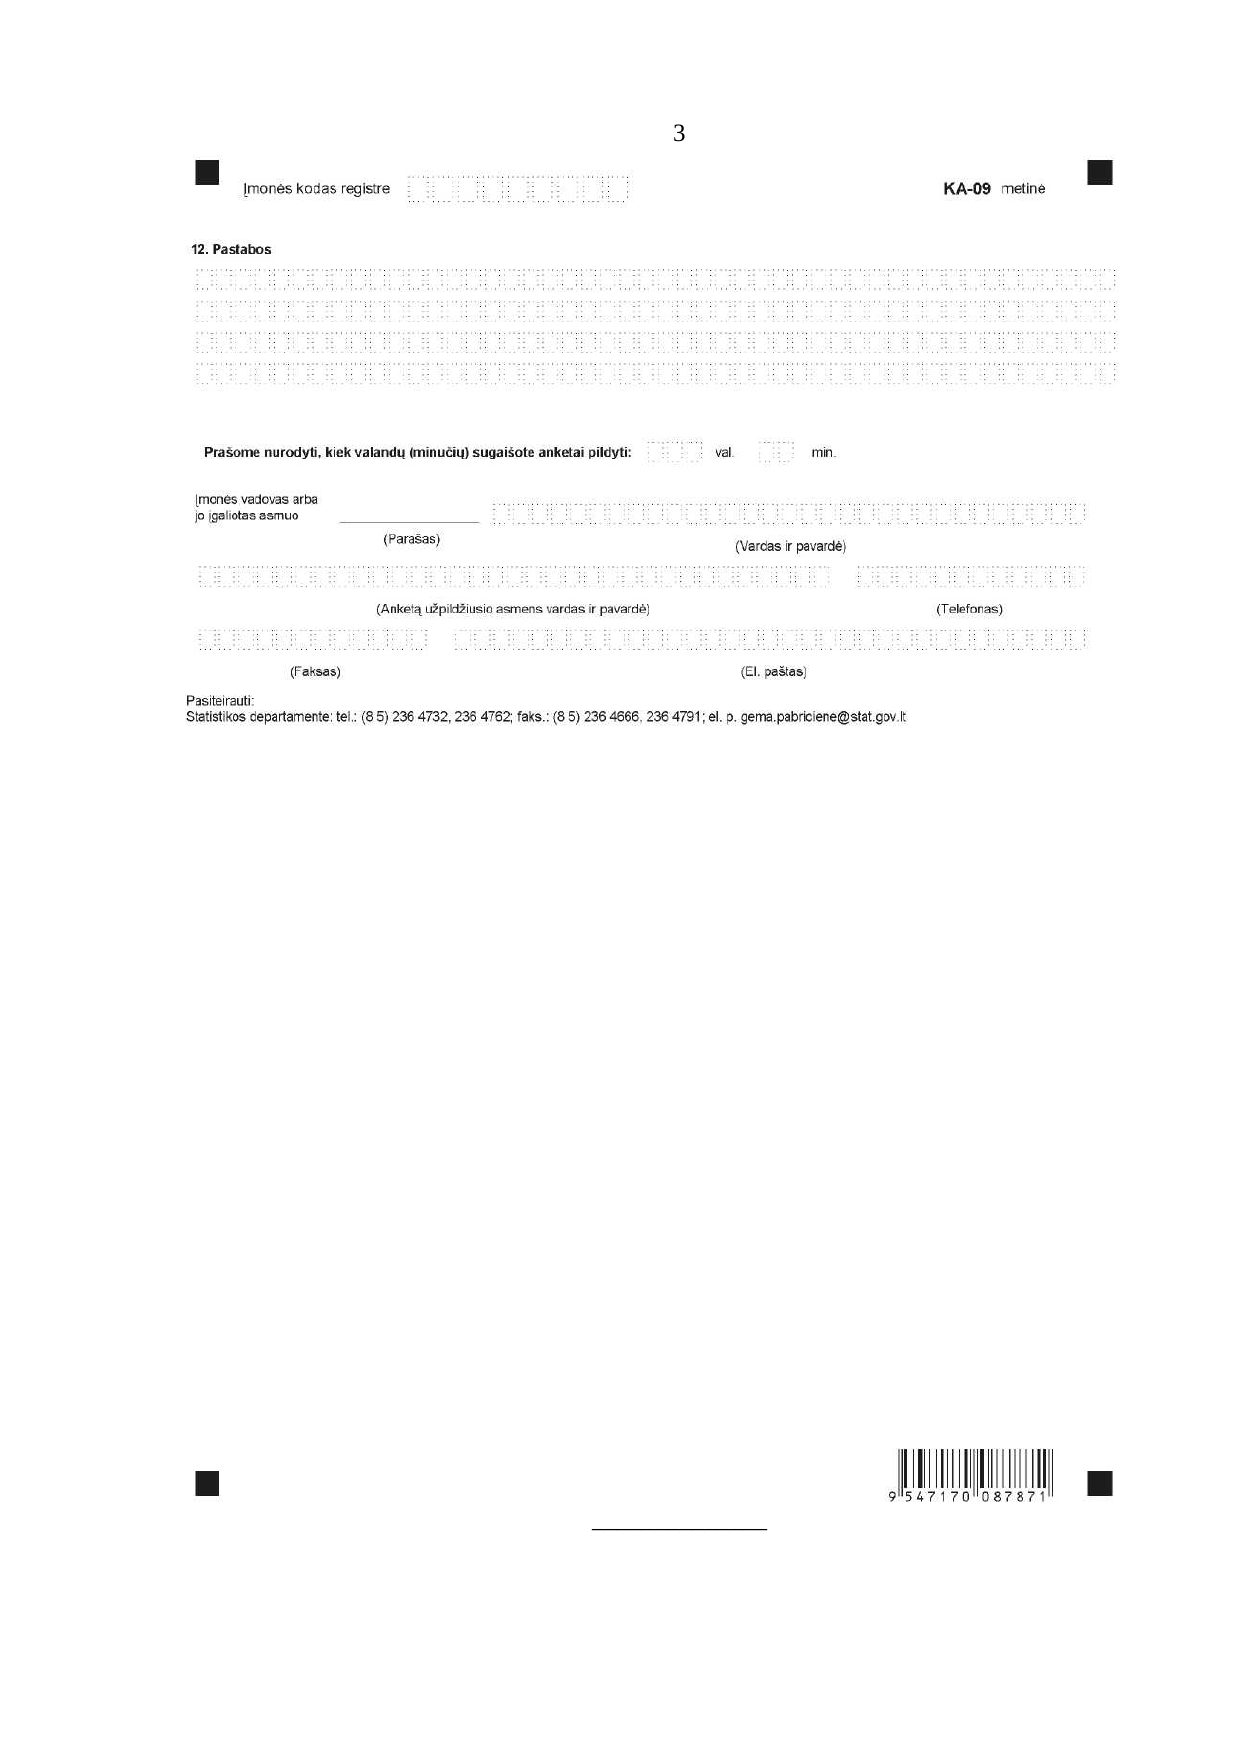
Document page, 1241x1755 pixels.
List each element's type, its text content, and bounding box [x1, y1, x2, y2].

text ______________ [177, 1504, 1181, 1533]
